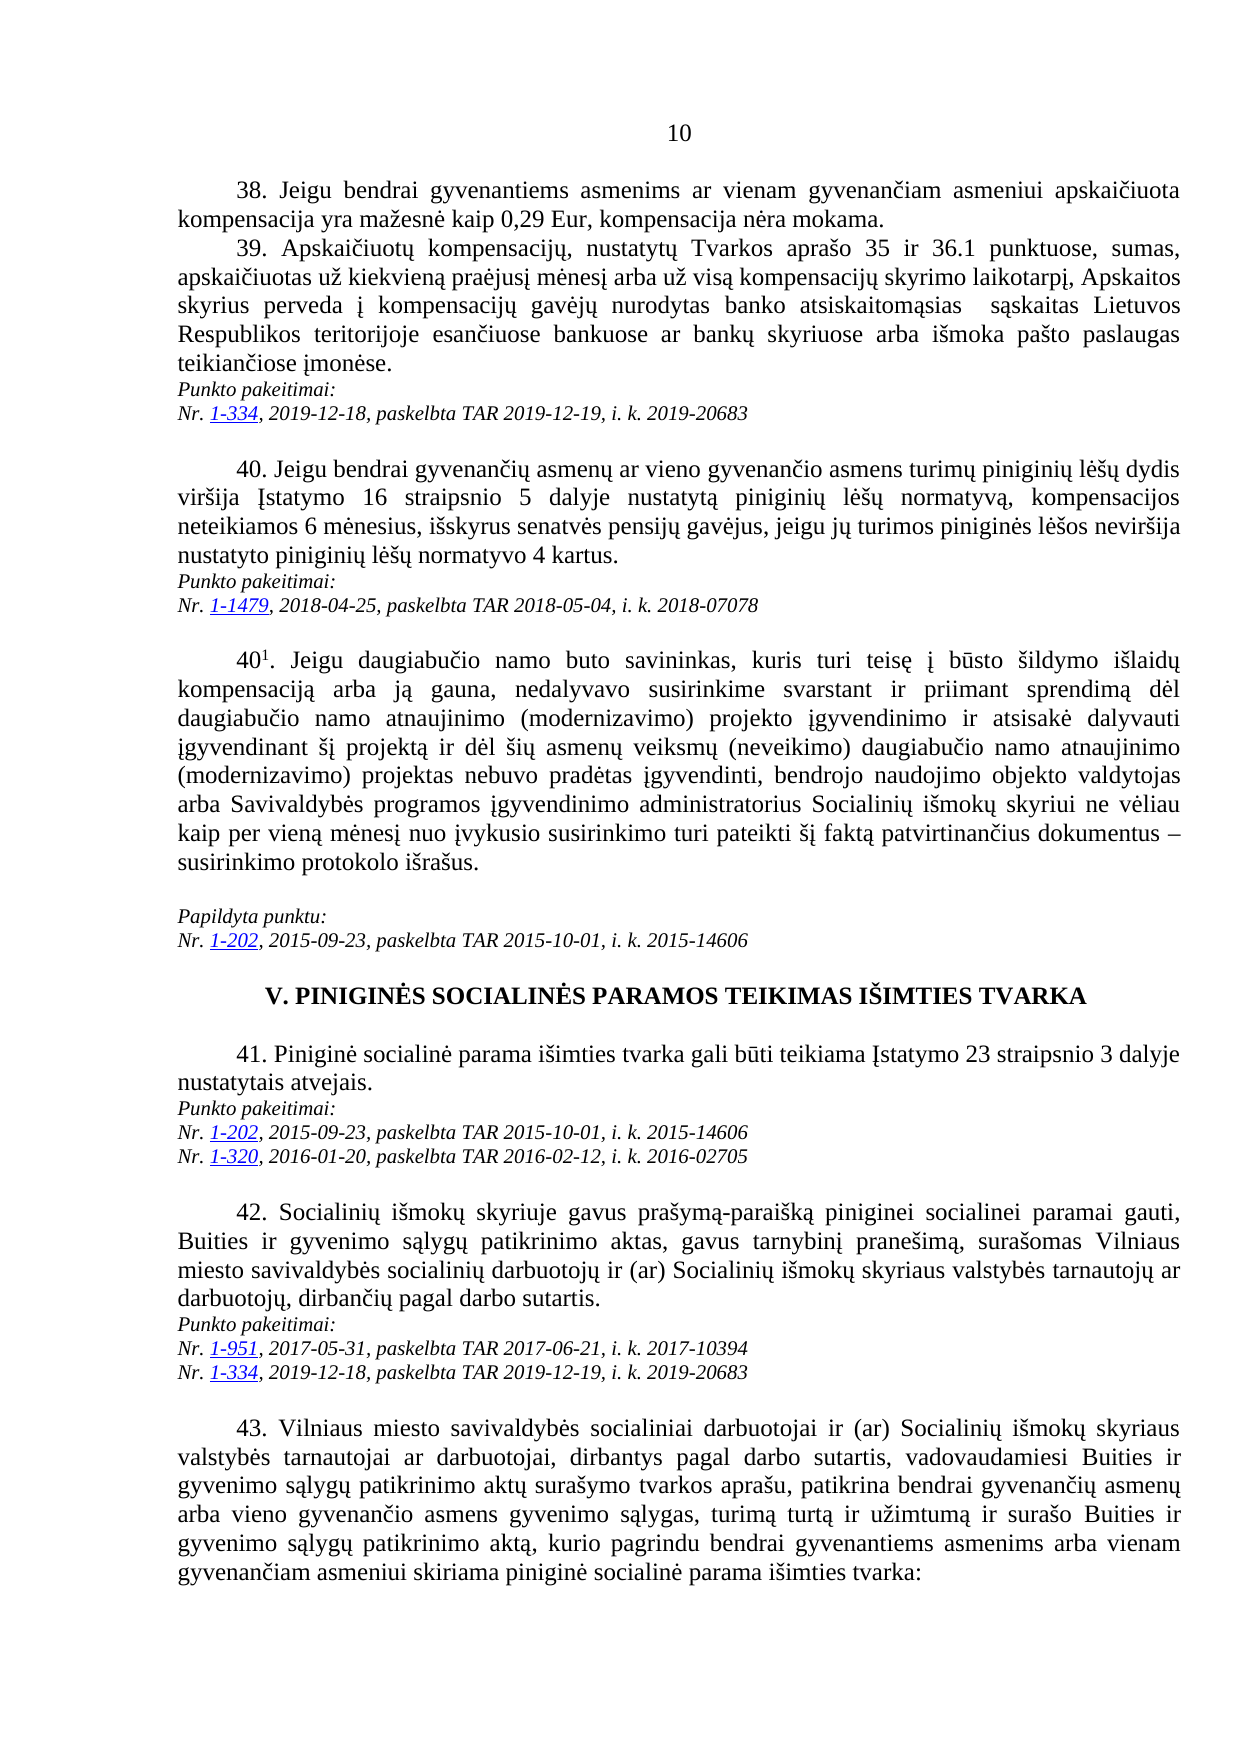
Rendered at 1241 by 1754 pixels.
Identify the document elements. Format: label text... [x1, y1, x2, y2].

text 41. Piniginė socialinė parama išimties tvarka gali būti teikiama Įstatymo 23 straipsnio 3 dalyje nustatytais atvejais. [177, 1039, 1181, 1096]
text Nr. 1-202, 2015-09-23, paskelbta TAR 2015-10-01, i. k. 2015-14606 [177, 1120, 1181, 1144]
text 401. Jeigu daugiabučio namo buto savininkas, kuris turi teisę į būsto šildymo išlaidų kompensaciją arba ją gauna, nedalyvavo susirinkime svarstant ir priimant sprendimą dėl daugiabučio namo atnaujinimo (modernizavimo) projekto įgyvendinimo ir atsisakė dalyvauti įgyvendinant šį projektą ir dėl šių asmenų veiksmų (neveikimo) daugiabučio namo atnaujinimo (modernizavimo) projektas nebuvo pradėtas įgyvendinti, bendrojo naudojimo objekto valdytojas arba Savivaldybės programos įgyvendinimo administratorius Socialinių išmokų skyriui ne vėliau kaip per vieną mėnesį nuo įvykusio susirinkimo turi pateikti šį faktą patvirtinančius dokumentus – susirinkimo protokolo išrašus. [177, 646, 1181, 876]
text 42. Socialinių išmokų skyriuje gavus prašymą-paraišką piniginei socialinei paramai gauti, Buities ir gyvenimo sąlygų patikrinimo aktas, gavus tarnybinį pranešimą, surašomas Vilniaus miesto savivaldybės socialinių darbuotojų ir (ar) Socialinių išmokų skyriaus valstybės tarnautojų ar darbuotojų, dirbančių pagal darbo sutartis. [177, 1197, 1181, 1312]
text 39. Apskaičiuotų kompensacijų, nustatytų Tvarkos aprašo 35 ir 36.1 punktuose, sumas, apskaičiuotas už kiekvieną praėjusį mėnesį arba už visą kompensacijų skyrimo laikotarpį, Apskaitos skyrius perveda į kompensacijų gavėjų nurodytas banko atsiskaitomąsias sąskaitas Lietuvos Respublikos teritorijoje esančiuose bankuose ar bankų skyriuose arba išmoka pašto paslaugas teikiančiose įmonėse. [177, 233, 1181, 377]
text 38. Jeigu bendrai gyvenantiems asmenims ar vienam gyvenančiam asmeniui apskaičiuota kompensacija yra mažesnė kaip 0,29 Eur, kompensacija nėra mokama. [177, 176, 1181, 233]
text V. PINIGINĖS SOCIALINĖS PARAMOS TEIKIMAS IŠIMTIES TVARKA [177, 981, 1181, 1010]
text Nr. 1-334, 2019-12-18, paskelbta TAR 2019-12-19, i. k. 2019-20683 [177, 401, 1181, 425]
text Papildyta punktu: [177, 904, 1181, 928]
text Punkto pakeitimai: [177, 569, 1181, 593]
text Punkto pakeitimai: [177, 1096, 1181, 1120]
text Nr. 1-1479, 2018-04-25, paskelbta TAR 2018-05-04, i. k. 2018-07078 [177, 593, 1181, 617]
text Nr. 1-320, 2016-01-20, paskelbta TAR 2016-02-12, i. k. 2016-02705 [177, 1144, 1181, 1168]
text Nr. 1-334, 2019-12-18, paskelbta TAR 2019-12-19, i. k. 2019-20683 [177, 1360, 1181, 1384]
text 43. Vilniaus miesto savivaldybės socialiniai darbuotojai ir (ar) Socialinių išmokų skyriaus valstybės tarnautojai ar darbuotojai, dirbantys pagal darbo sutartis, vadovaudamiesi Buities ir gyvenimo sąlygų patikrinimo aktų surašymo tvarkos aprašu, patikrina bendrai gyvenančių asmenų arba vieno gyvenančio asmens gyvenimo sąlygas, turimą turtą ir užimtumą ir surašo Buities ir gyvenimo sąlygų patikrinimo aktą, kurio pagrindu bendrai gyvenantiems asmenims arba vienam gyvenančiam asmeniui skiriama piniginė socialinė parama išimties tvarka: [177, 1413, 1181, 1586]
text Nr. 1-951, 2017-05-31, paskelbta TAR 2017-06-21, i. k. 2017-10394 [177, 1336, 1181, 1360]
text 40. Jeigu bendrai gyvenančių asmenų ar vieno gyvenančio asmens turimų piniginių lėšų dydis viršija Įstatymo 16 straipsnio 5 dalyje nustatytą piniginių lėšų normatyvą, kompensacijos neteikiamos 6 mėnesius, išskyrus senatvės pensijų gavėjus, jeigu jų turimos piniginės lėšos neviršija nustatyto piniginių lėšų normatyvo 4 kartus. [177, 454, 1181, 569]
text Punkto pakeitimai: [177, 377, 1181, 401]
text Punkto pakeitimai: [177, 1312, 1181, 1336]
text Nr. 1-202, 2015-09-23, paskelbta TAR 2015-10-01, i. k. 2015-14606 [177, 928, 1181, 952]
